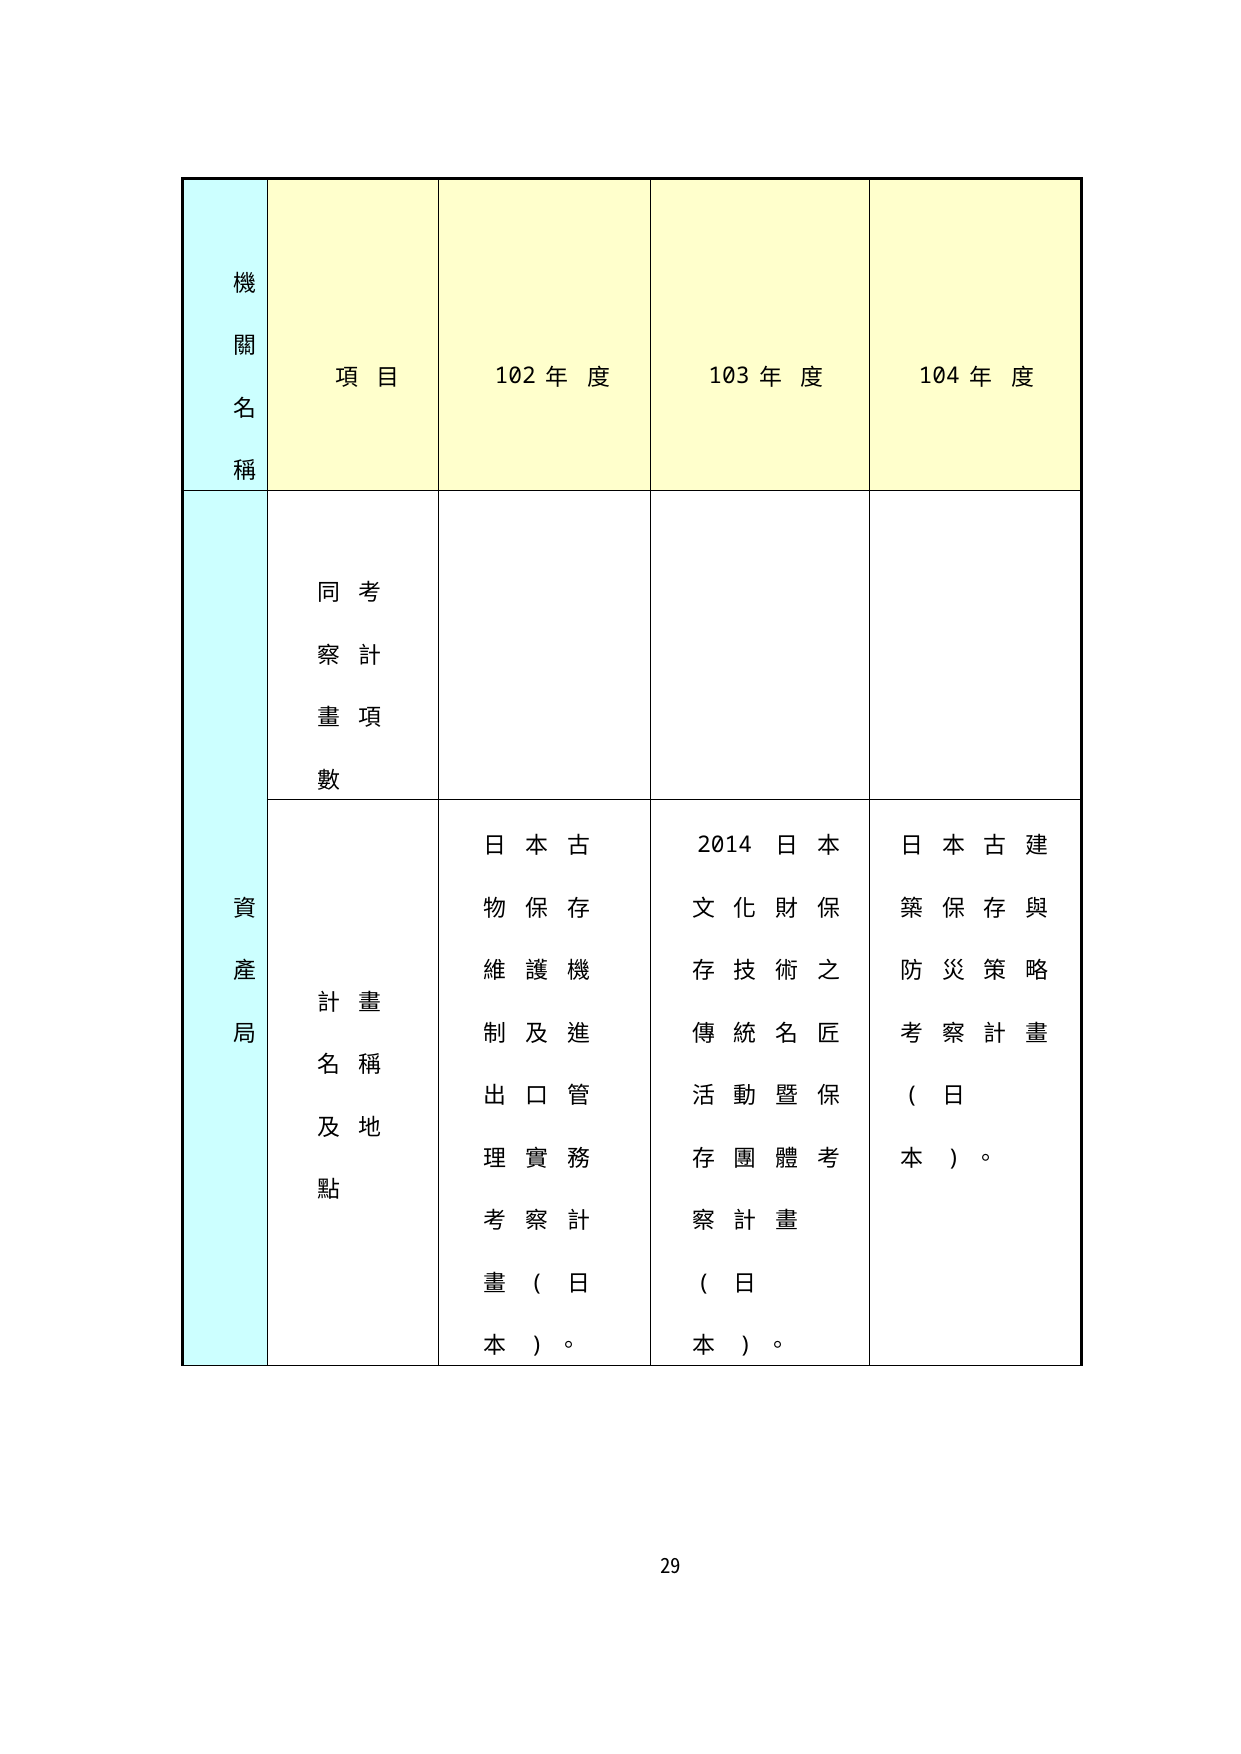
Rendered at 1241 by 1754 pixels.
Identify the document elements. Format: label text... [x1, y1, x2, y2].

table_cell [651, 491, 869, 799]
table_cell 日本古建築保存與防災策略考察計畫(日本)。 [870, 800, 1080, 1365]
table_cell 日本古物保存維護機制及進出口管理實務考察計畫(日本)。 [439, 800, 650, 1365]
table_cell 2014日本文化財保存技術之傳統名匠活動暨保存團體考察計畫(日本)。 [651, 800, 869, 1365]
table_header 102年度 [439, 180, 650, 490]
table_header 103年度 [651, 180, 869, 490]
table_cell 同考察計畫項數 [268, 491, 438, 799]
table_header 機關名稱 [184, 180, 267, 490]
table_header 項目 [268, 180, 438, 490]
table_cell [439, 491, 650, 799]
table_cell 資產局 [184, 491, 267, 1365]
table_header 104年度 [870, 180, 1080, 490]
table_cell [870, 491, 1080, 799]
table_cell 計畫名稱及地點 [268, 800, 438, 1365]
